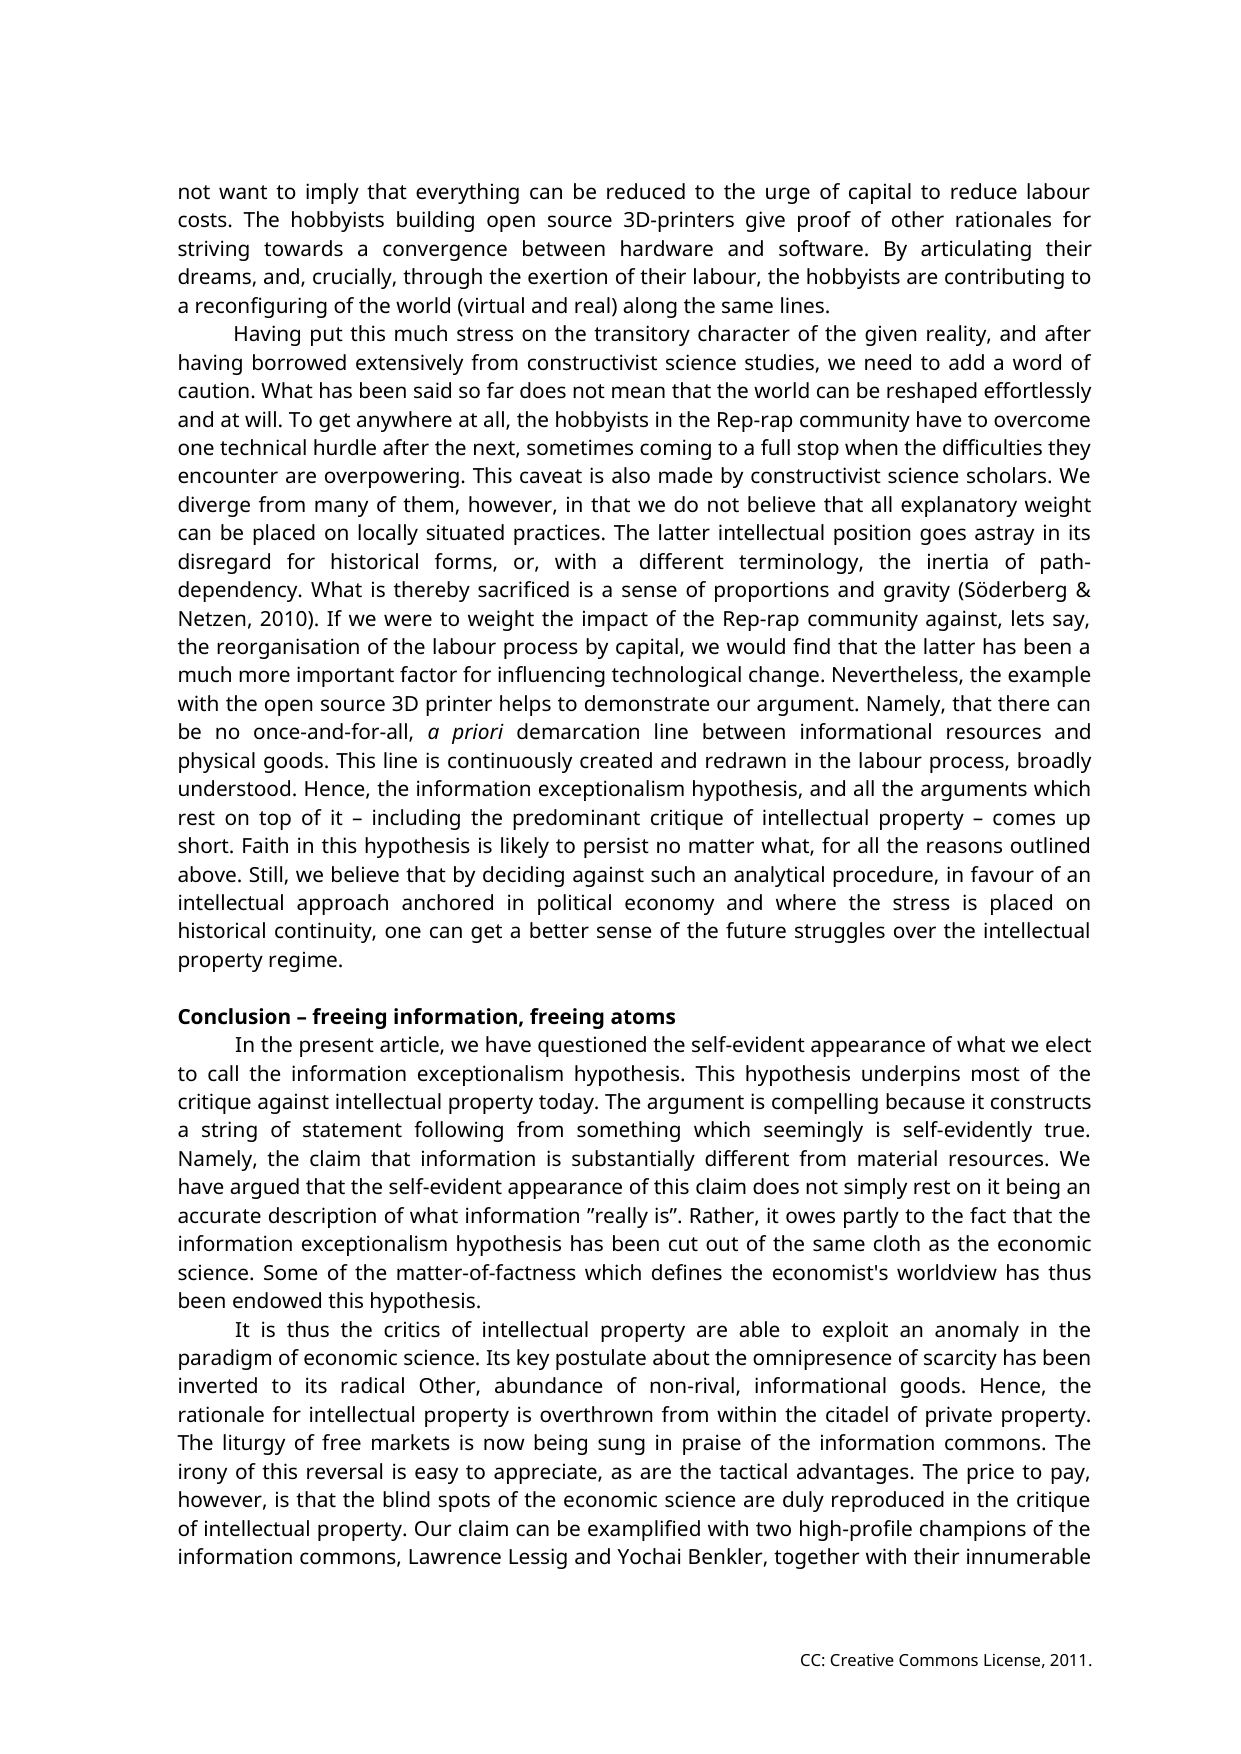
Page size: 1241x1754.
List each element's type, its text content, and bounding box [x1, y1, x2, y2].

text Having put this much stress on the transitory character of the given reality, and after having borrowed extensively from constructivist science studies, we need to add a word of caution. What has been said so far does not mean that the world can be reshaped effortlessly and at will. To get anywhere at all, the hobbyists in the Rep-rap community have to overcome one technical hurdle after the next, sometimes coming to a full stop when the difficulties they encounter are overpowering. This caveat is also made by constructivist science scholars. We diverge from many of them, however, in that we do not believe that all explanatory weight can be placed on locally situated practices. The latter intellectual position goes astray in its disregard for historical forms, or, with a different terminology, the inertia of path-dependency. What is thereby sacrificed is a sense of proportions and gravity (Söderberg & Netzen, 2010). If we were to weight the impact of the Rep-rap community against, lets say, the reorganisation of the labour process by capital, we would find that the latter has been a much more important factor for influencing technological change. Nevertheless, the example with the open source 3D printer helps to demonstrate our argument. Namely, that there can be no once-and-for-all, a priori demarcation line between informational resources and physical goods. This line is continuously created and redrawn in the labour process, broadly understood. Hence, the information exceptionalism hypothesis, and all the arguments which rest on top of it – including the predominant critique of intellectual property – comes up short. Faith in this hypothesis is likely to persist no matter what, for all the reasons outlined above. Still, we believe that by deciding against such an analytical procedure, in favour of an intellectual approach anchored in political economy and where the stress is placed on historical continuity, one can get a better sense of the future struggles over the intellectual property regime. [177, 319, 1092, 973]
text Conclusion – freeing information, freeing atoms [177, 1002, 1092, 1030]
text In the present article, we have questioned the self-evident appearance of what we elect to call the information exceptionalism hypothesis. This hypothesis underpins most of the critique against intellectual property today. The argument is compelling because it constructs a string of statement following from something which seemingly is self-evidently true. Namely, the claim that information is substantially different from material resources. We have argued that the self-evident appearance of this claim does not simply rest on it being an accurate description of what information ”really is”. Rather, it owes partly to the fact that the information exceptionalism hypothesis has been cut out of the same cloth as the economic science. Some of the matter-of-factness which defines the economist's worldview has thus been endowed this hypothesis. [177, 1030, 1092, 1315]
text not want to imply that everything can be reduced to the urge of capital to reduce labour costs. The hobbyists building open source 3D-printers give proof of other rationales for striving towards a convergence between hardware and software. By articulating their dreams, and, crucially, through the exertion of their labour, the hobbyists are contributing to a reconfiguring of the world (virtual and real) along the same lines. [177, 177, 1092, 319]
text It is thus the critics of intellectual property are able to exploit an anomaly in the paradigm of economic science. Its key postulate about the omnipresence of scarcity has been inverted to its radical Other, abundance of non-rival, informational goods. Hence, the rationale for intellectual property is overthrown from within the citadel of private property. The liturgy of free markets is now being sung in praise of the information commons. The irony of this reversal is easy to appreciate, as are the tactical advantages. The price to pay, however, is that the blind spots of the economic science are duly reproduced in the critique of intellectual property. Our claim can be examplified with two high-profile champions of the information commons, Lawrence Lessig and Yochai Benkler, together with their innumerable [177, 1315, 1092, 1571]
